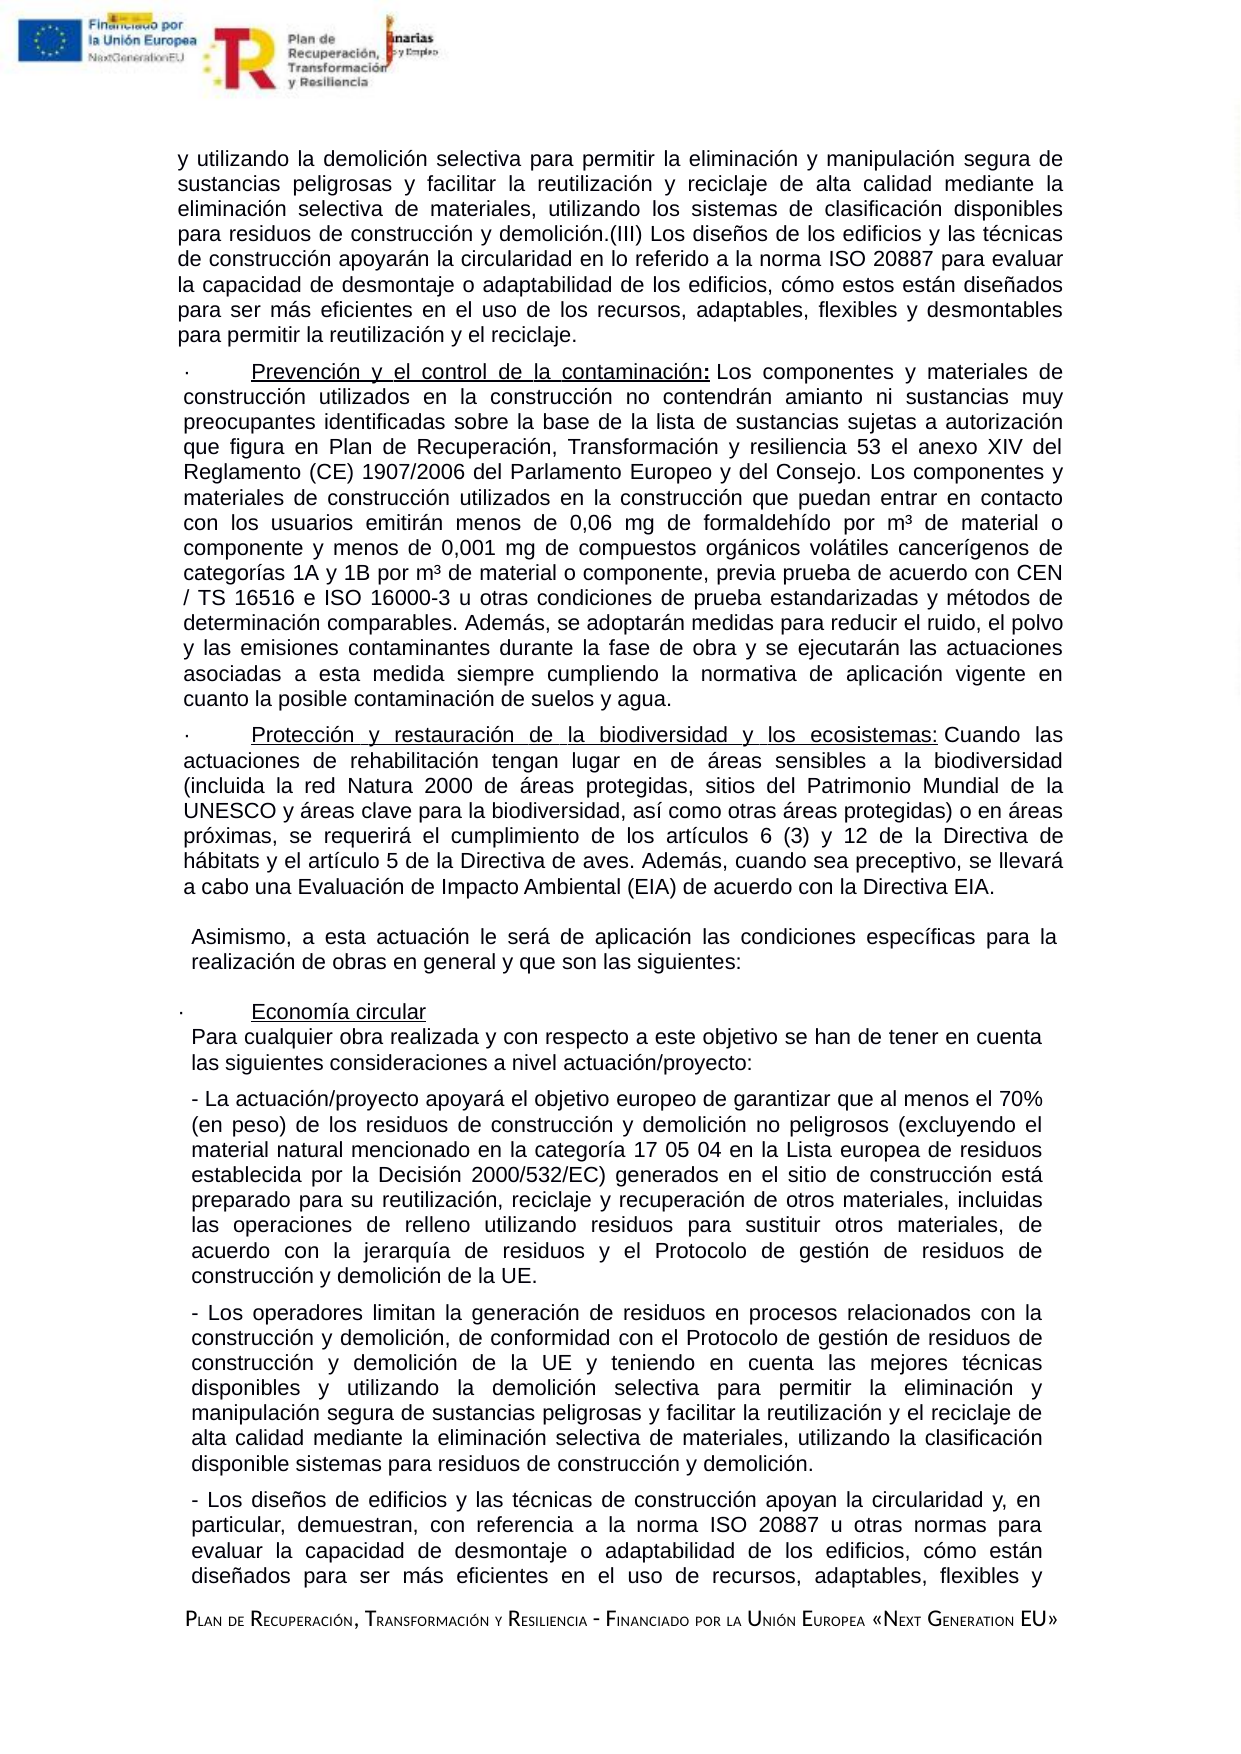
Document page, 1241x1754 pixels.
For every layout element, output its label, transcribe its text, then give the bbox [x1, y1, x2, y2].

text hábitats y el artículo 5 de la Directiva de aves. Además, cuando sea preceptivo, se llevará [183, 849, 1088, 874]
text a cabo una Evaluación de Impacto Ambiental (EIA) de acuerdo con la Directiva EIA. [183, 874, 1088, 899]
text Para cualquier obra realizada y con respecto a este objetivo se han de tener en cuenta [191, 1025, 1067, 1050]
text · [177, 1000, 208, 1024]
text establecida por la Decisión 2000/532/EC) generados en el sitio de construcción está [191, 1163, 1067, 1187]
text La actuación/proyecto apoyará el objetivo europeo de garantizar que al menos el 70% [204, 1087, 1067, 1112]
text Asimismo, a esta actuación le será de aplicación las condiciones específicas para la [191, 924, 1082, 949]
text Los diseños de edificios y las técnicas de construcción apoyan la circularidad y, en [207, 1488, 1067, 1513]
text evaluar la capacidad de desmontaje o adaptabilidad de los edificios, cómo están [191, 1538, 1067, 1563]
text · [183, 359, 214, 384]
text UNESCO y áreas clave para la biodiversidad, así como otras áreas protegidas) o en áreas [183, 799, 1088, 823]
text - [191, 1488, 207, 1513]
text componente y menos de 0,001 mg de compuestos orgánicos volátiles cancerígenos de [183, 536, 1088, 560]
text Reglamento (CE) 1907/2006 del Parlamento Europeo y del Consejo. Los componentes y [183, 460, 1088, 485]
text - [191, 1300, 208, 1325]
text para residuos de construcción y demolición.(III) Los diseños de los edificios y las técnicas [177, 222, 1088, 247]
text las operaciones de relleno utilizando residuos para sustituir otros materiales, de [191, 1213, 1067, 1238]
text que figura en Plan de Recuperación, Transformación y resiliencia 53 el anexo XIV del [183, 435, 1088, 459]
text sustancias peligrosas y facilitar la reutilización y reciclaje de alta calidad mediante la [177, 172, 1088, 196]
text construcción y demolición, de conformidad con el Protocolo de gestión de residuos de [191, 1325, 1067, 1350]
text actuaciones de rehabilitación tengan lugar en de áreas sensibles a la biodiversidad [183, 748, 1088, 773]
text disponible sistemas para residuos de construcción y demolición. [191, 1451, 1067, 1476]
text y utilizando la demolición selectiva para permitir la eliminación y manipulación segura de [177, 146, 1088, 171]
text categorías 1A y 1B por m³ de material o componente, previa prueba de acuerdo con CEN [183, 561, 1088, 586]
text construcción utilizados en la construcción no contendrán amianto ni sustancias muy [183, 384, 1088, 409]
text Protección y restauración de la biodiversidad y los ecosistemas: Cuando las [251, 723, 1088, 748]
text diseñados para ser más eficientes en el uso de recursos, adaptables, flexibles y [191, 1564, 1067, 1588]
text - [191, 1087, 204, 1112]
text (en peso) de los residuos de construcción y demolición no peligrosos (excluyendo el [191, 1112, 1067, 1137]
text PLAN DE RECUPERACIÓN, TRANSFORMACIÓN Y RESILIENCIA - FINANCIADO POR LA UNIÓN EUROPEA «NEXT GENERATION EU» [185, 1604, 1083, 1632]
text preocupantes identificadas sobre la base de la lista de sustancias sujetas a autorización [183, 410, 1088, 434]
text determinación comparables. Además, se adoptarán medidas para reducir el ruido, el polvo [183, 611, 1088, 636]
text realización de obras en general y que son las siguientes: [191, 950, 1082, 974]
text acuerdo con la jerarquía de residuos y el Protocolo de gestión de residuos de [191, 1238, 1067, 1263]
text particular, demuestran, con referencia a la norma ISO 20887 u otras normas para [191, 1513, 1067, 1538]
text y las emisiones contaminantes durante la fase de obra y se ejecutarán las actuaciones [183, 636, 1088, 661]
text eliminación selectiva de materiales, utilizando los sistemas de clasificación disponibles [177, 197, 1088, 221]
text Prevención y el control de la contaminación: Los componentes y materiales de [251, 359, 1088, 384]
text para permitir la reutilización y el reciclaje. [177, 323, 1088, 347]
text asociadas a esta medida siempre cumpliendo la normativa de aplicación vigente en [183, 661, 1088, 686]
text para ser más eficientes en el uso de los recursos, adaptables, flexibles y desmontables [177, 298, 1088, 322]
text construcción y demolición de la UE y teniendo en cuenta las mejores técnicas [191, 1351, 1067, 1375]
text material natural mencionado en la categoría 17 05 04 en la Lista europea de residuos [191, 1138, 1067, 1162]
text TS 16516 e ISO 16000-3 u otras condiciones de prueba estandarizadas y métodos de [198, 586, 1088, 610]
text alta calidad mediante la eliminación selectiva de materiales, utilizando la clasificación [191, 1426, 1067, 1451]
text (incluida la red Natura 2000 de áreas protegidas, sitios del Patrimonio Mundial de la [183, 774, 1088, 798]
text Economía circular [251, 1000, 451, 1024]
text con los usuarios emitirán menos de 0,06 mg de formaldehído por m³ de material o [183, 511, 1088, 535]
text materiales de construcción utilizados en la construcción que puedan entrar en contacto [183, 485, 1088, 510]
text cuanto la posible contaminación de suelos y agua. [183, 687, 1088, 711]
text disponibles y utilizando la demolición selectiva para permitir la eliminación y [191, 1376, 1067, 1400]
text la capacidad de desmontaje o adaptabilidad de los edificios, cómo estos están diseñados [177, 272, 1088, 297]
text · [183, 723, 214, 748]
text / [183, 586, 198, 610]
text próximas, se requerirá el cumplimiento de los artículos 6 (3) y 12 de la Directiva de [183, 824, 1088, 849]
text construcción y demolición de la UE. [191, 1264, 1067, 1288]
text de construcción apoyarán la circularidad en lo referido a la norma ISO 20887 para evaluar [177, 247, 1088, 272]
text manipulación segura de sustancias peligrosas y facilitar la reutilización y el reciclaje de [191, 1401, 1067, 1426]
text las siguientes consideraciones a nivel actuación/proyecto: [191, 1050, 1067, 1075]
text Los operadores limitan la generación de residuos en procesos relacionados con la [208, 1300, 1067, 1325]
text preparado para su reutilización, reciclaje y recuperación de otros materiales, incluidas [191, 1188, 1067, 1213]
